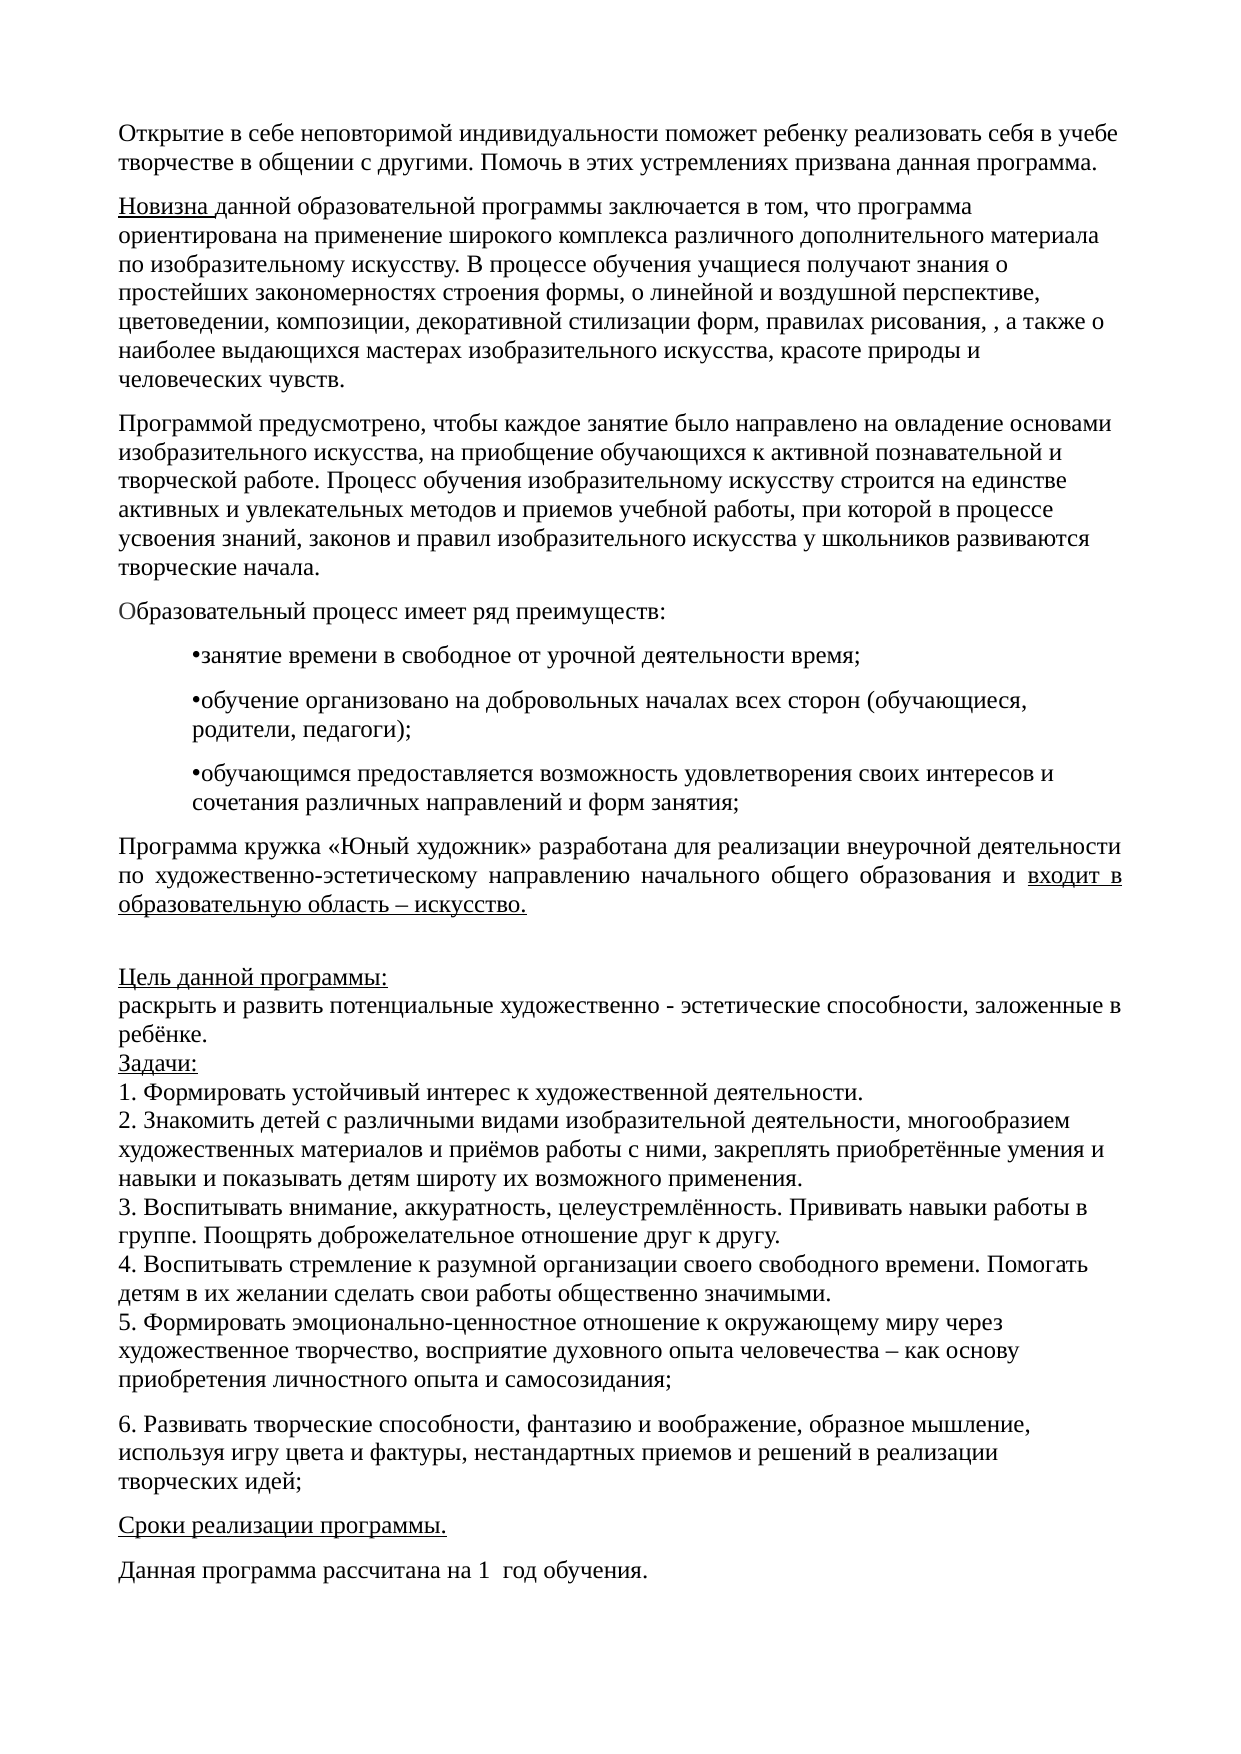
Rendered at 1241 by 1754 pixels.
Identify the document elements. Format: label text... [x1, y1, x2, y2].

text 6. Развивать творческие способности, фантазию и воображение, образное мышление, используя игру цвета и фактуры, нестандартных приемов и решений в реализации творческих идей; [118, 1409, 1122, 1495]
text Образовательный процесс имеет ряд преимуществ: [118, 596, 1122, 625]
text Программа кружка «Юный художник» разработана для реализации внеурочной деятельности по художественно-эстетическому направлению начального общего образования и входит в образовательную область – искусство. [118, 831, 1122, 917]
text Цель данной программы: раскрыть и развить потенциальные художественно - эстетические способности, заложенные в ребёнке. Задачи: 1. Формировать устойчивый интерес к художественной деятельности. 2. Знакомить детей с различными видами изобразительной деятельности, многообразием художественных материалов и приёмов работы с ними, закреплять приобретённые умения и навыки и показывать детям широту их возможного применения. 3. Воспитывать внимание, аккуратность, целеустремлённость. Прививать навыки работы в группе. Поощрять доброжелательное отношение друг к другу. 4. Воспитывать стремление к разумной организации своего свободного времени. Помогать детям в их желании сделать свои работы общественно значимыми. 5. Формировать эмоционально-ценностное отношение к окружающему миру через художественное творчество, восприятие духовного опыта человечества – как основу приобретения личностного опыта и самосозидания; [118, 933, 1122, 1393]
text Новизна данной образовательной программы заключается в том, что программа ориентирована на применение широкого комплекса различного дополнительного материала по изобразительному искусству. В процессе обучения учащиеся получают знания о простейших закономерностях строения формы, о линейной и воздушной перспективе, цветоведении, композиции, декоративной стилизации форм, правилах рисования, , а также о наиболее выдающихся мастерах изобразительного искусства, красоте природы и человеческих чувств. [118, 191, 1122, 392]
text Открытие в себе неповторимой индивидуальности поможет ребенку реализовать себя в учебе творчестве в общении с другими. Помочь в этих устремлениях призвана данная программа. [118, 118, 1122, 176]
list занятие времени в свободное от урочной деятельности время; [118, 641, 1122, 669]
text Данная программа рассчитана на 1 год обучения. [118, 1555, 1122, 1584]
text Сроки реализации программы. [118, 1511, 1122, 1539]
list обучающимся предоставляется возможность удовлетворения своих интересов и сочетания различных направлений и форм занятия; [118, 758, 1122, 816]
text Программой предусмотрено, чтобы каждое занятие было направлено на овладение основами изобразительного искусства, на приобщение обучающихся к активной познавательной и творческой работе. Процесс обучения изобразительному искусству строится на единстве активных и увлекательных методов и приемов учебной работы, при которой в процессе усвоения знаний, законов и правил изобразительного искусства у школьников развиваются творческие начала. [118, 408, 1122, 581]
list обучение организовано на добровольных началах всех сторон (обучающиеся, родители, педагоги); [118, 685, 1122, 742]
